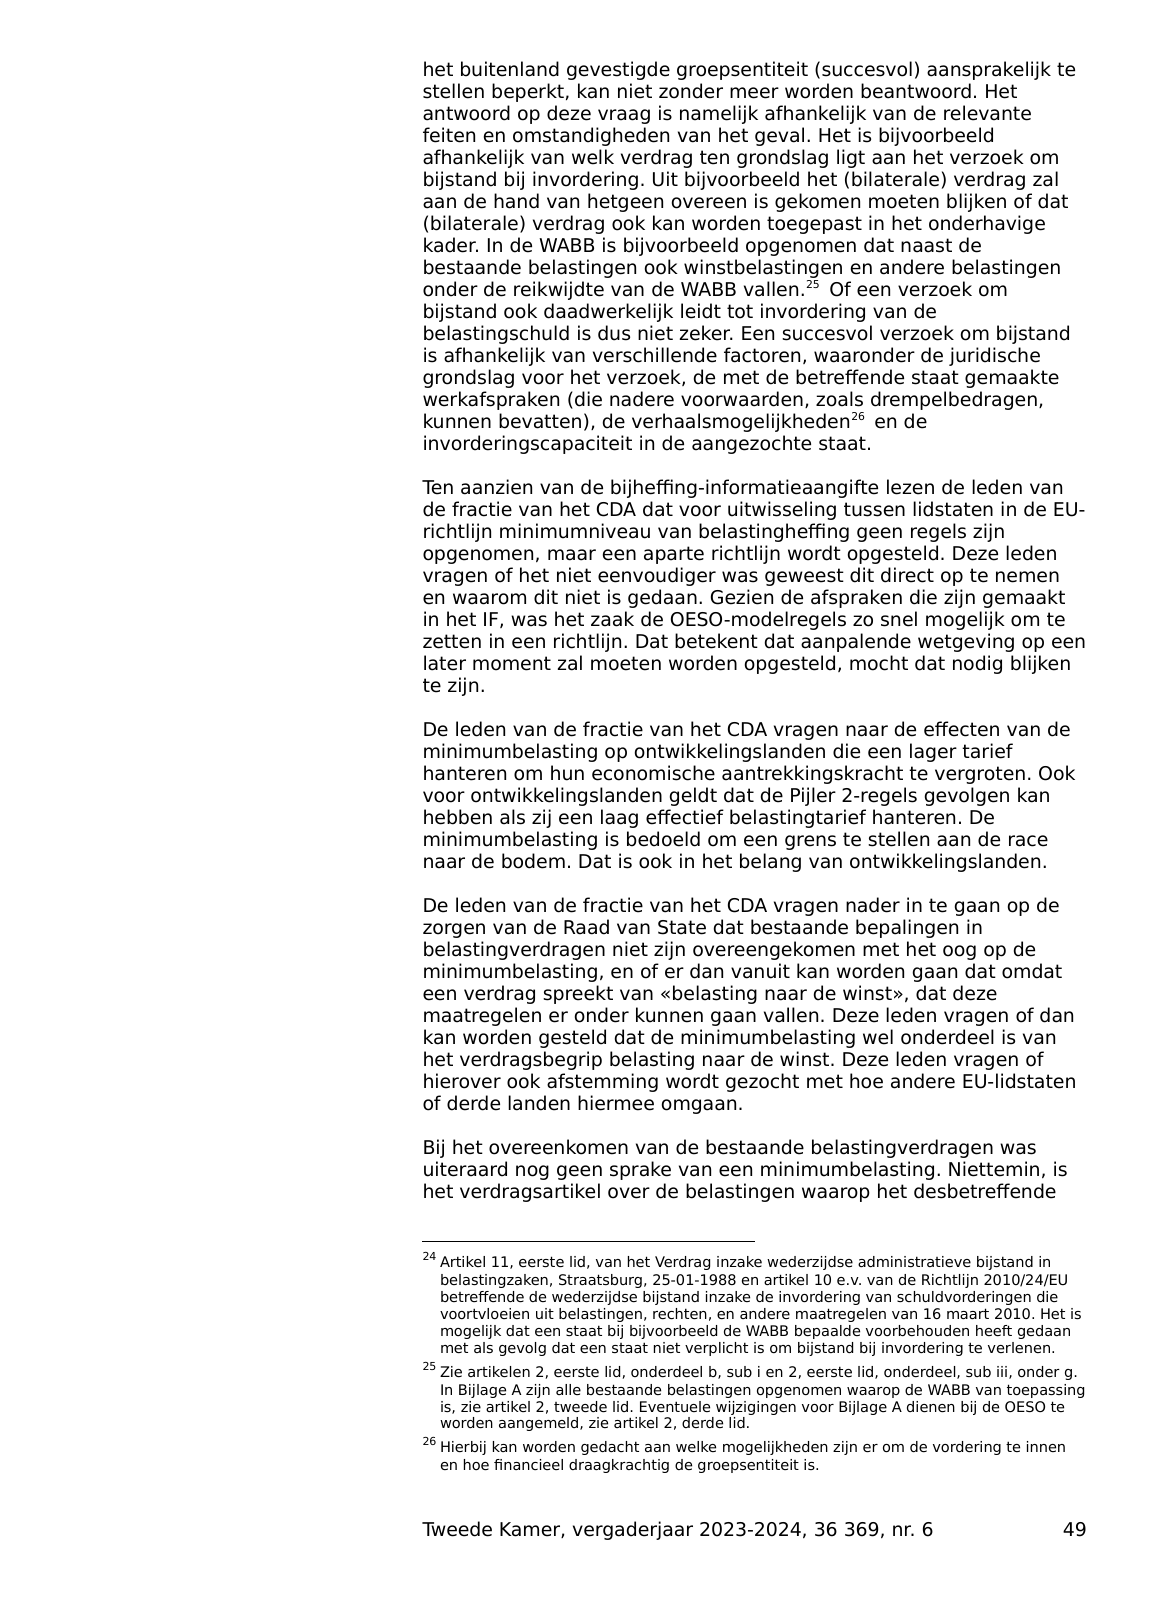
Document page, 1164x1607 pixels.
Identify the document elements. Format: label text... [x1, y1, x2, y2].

text Hierbij kan worden gedacht aan welke mogelijkheden zijn er om de vordering te innen en hoe financieel draagkrachtig de groepsentiteit is. [422, 1435, 1087, 1474]
text De leden van de fractie van het CDA vragen nader in te gaan op de zorgen van de Raad van State dat bestaande bepalingen in belastingverdragen niet zijn overeengekomen met het oog op de minimumbelasting, en of er dan vanuit kan worden gaan dat omdat een verdrag spreekt van «belasting naar de winst», dat deze maatregelen er onder kunnen gaan vallen. Deze leden vragen of dan kan worden gesteld dat de minimumbelasting wel onderdeel is van het verdragsbegrip belasting naar de winst. Deze leden vragen of hierover ook afstemming wordt gezocht met hoe andere EU-lidstaten of derde landen hiermee omgaan. [422, 895, 1087, 1115]
text het buitenland gevestigde groepsentiteit (succesvol) aansprakelijk te stellen beperkt, kan niet zonder meer worden beantwoord. Het antwoord op deze vraag is namelijk afhankelijk van de relevante feiten en omstandigheden van het geval. Het is bijvoorbeeld afhankelijk van welk verdrag ten grondslag ligt aan het verzoek om bijstand bij invordering. Uit bijvoorbeeld het (bilaterale) verdrag zal aan de hand van hetgeen overeen is gekomen moeten blijken of dat (bilaterale) verdrag ook kan worden toegepast in het onderhavige kader. In de WABB is bijvoorbeeld opgenomen dat naast de bestaande belastingen ook winstbelastingen en andere belastingen onder de reikwijdte van de WABB vallen. Of een verzoek om bijstand ook daadwerkelijk leidt tot invordering van de belastingschuld is dus niet zeker. Een succesvol verzoek om bijstand is afhankelijk van verschillende factoren, waaronder de juridische grondslag voor het verzoek, de met de betreffende staat gemaakte werkafspraken (die nadere voorwaarden, zoals drempelbedragen, kunnen bevatten), de verhaalsmogelijkheden en de invorderingscapaciteit in de aangezochte staat. [422, 59, 1087, 455]
text Artikel 11, eerste lid, van het Verdrag inzake wederzijdse administratieve bijstand in belastingzaken, Straatsburg, 25-01-1988 en artikel 10 e.v. van de Richtlijn 2010/24/EU betreffende de wederzijdse bijstand inzake de invordering van schuldvorderingen die voortvloeien uit belastingen, rechten, en andere maatregelen van 16 maart 2010. Het is mogelijk dat een staat bij bijvoorbeeld de WABB bepaalde voorbehouden heeft gedaan met als gevolg dat een staat niet verplicht is om bijstand bij invordering te verlenen. [422, 1250, 1087, 1357]
text Bij het overeenkomen van de bestaande belastingverdragen was uiteraard nog geen sprake van een minimumbelasting. Niettemin, is het verdragsartikel over de belastingen waarop het desbetreffende [422, 1137, 1087, 1203]
text Ten aanzien van de bijheffing-informatieaangifte lezen de leden van de fractie van het CDA dat voor uitwisseling tussen lidstaten in de EU-richtlijn minimumniveau van belastingheffing geen regels zijn opgenomen, maar een aparte richtlijn wordt opgesteld. Deze leden vragen of het niet eenvoudiger was geweest dit direct op te nemen en waarom dit niet is gedaan. Gezien de afspraken die zijn gemaakt in het IF, was het zaak de OESO-modelregels zo snel mogelijk om te zetten in een richtlijn. Dat betekent dat aanpalende wetgeving op een later moment zal moeten worden opgesteld, mocht dat nodig blijken te zijn. [422, 477, 1087, 697]
text De leden van de fractie van het CDA vragen naar de effecten van de minimumbelasting op ontwikkelingslanden die een lager tarief hanteren om hun economische aantrekkingskracht te vergroten. Ook voor ontwikkelingslanden geldt dat de Pijler 2-regels gevolgen kan hebben als zij een laag effectief belastingtarief hanteren. De minimumbelasting is bedoeld om een grens te stellen aan de race naar de bodem. Dat is ook in het belang van ontwikkelingslanden. [422, 719, 1087, 873]
text Zie artikelen 2, eerste lid, onderdeel b, sub i en 2, eerste lid, onderdeel, sub iii, onder g. In Bijlage A zijn alle bestaande belastingen opgenomen waarop de WABB van toepassing is, zie artikel 2, tweede lid. Eventuele wijzigingen voor Bijlage A dienen bij de OESO te worden aangemeld, zie artikel 2, derde lid. [422, 1360, 1087, 1432]
